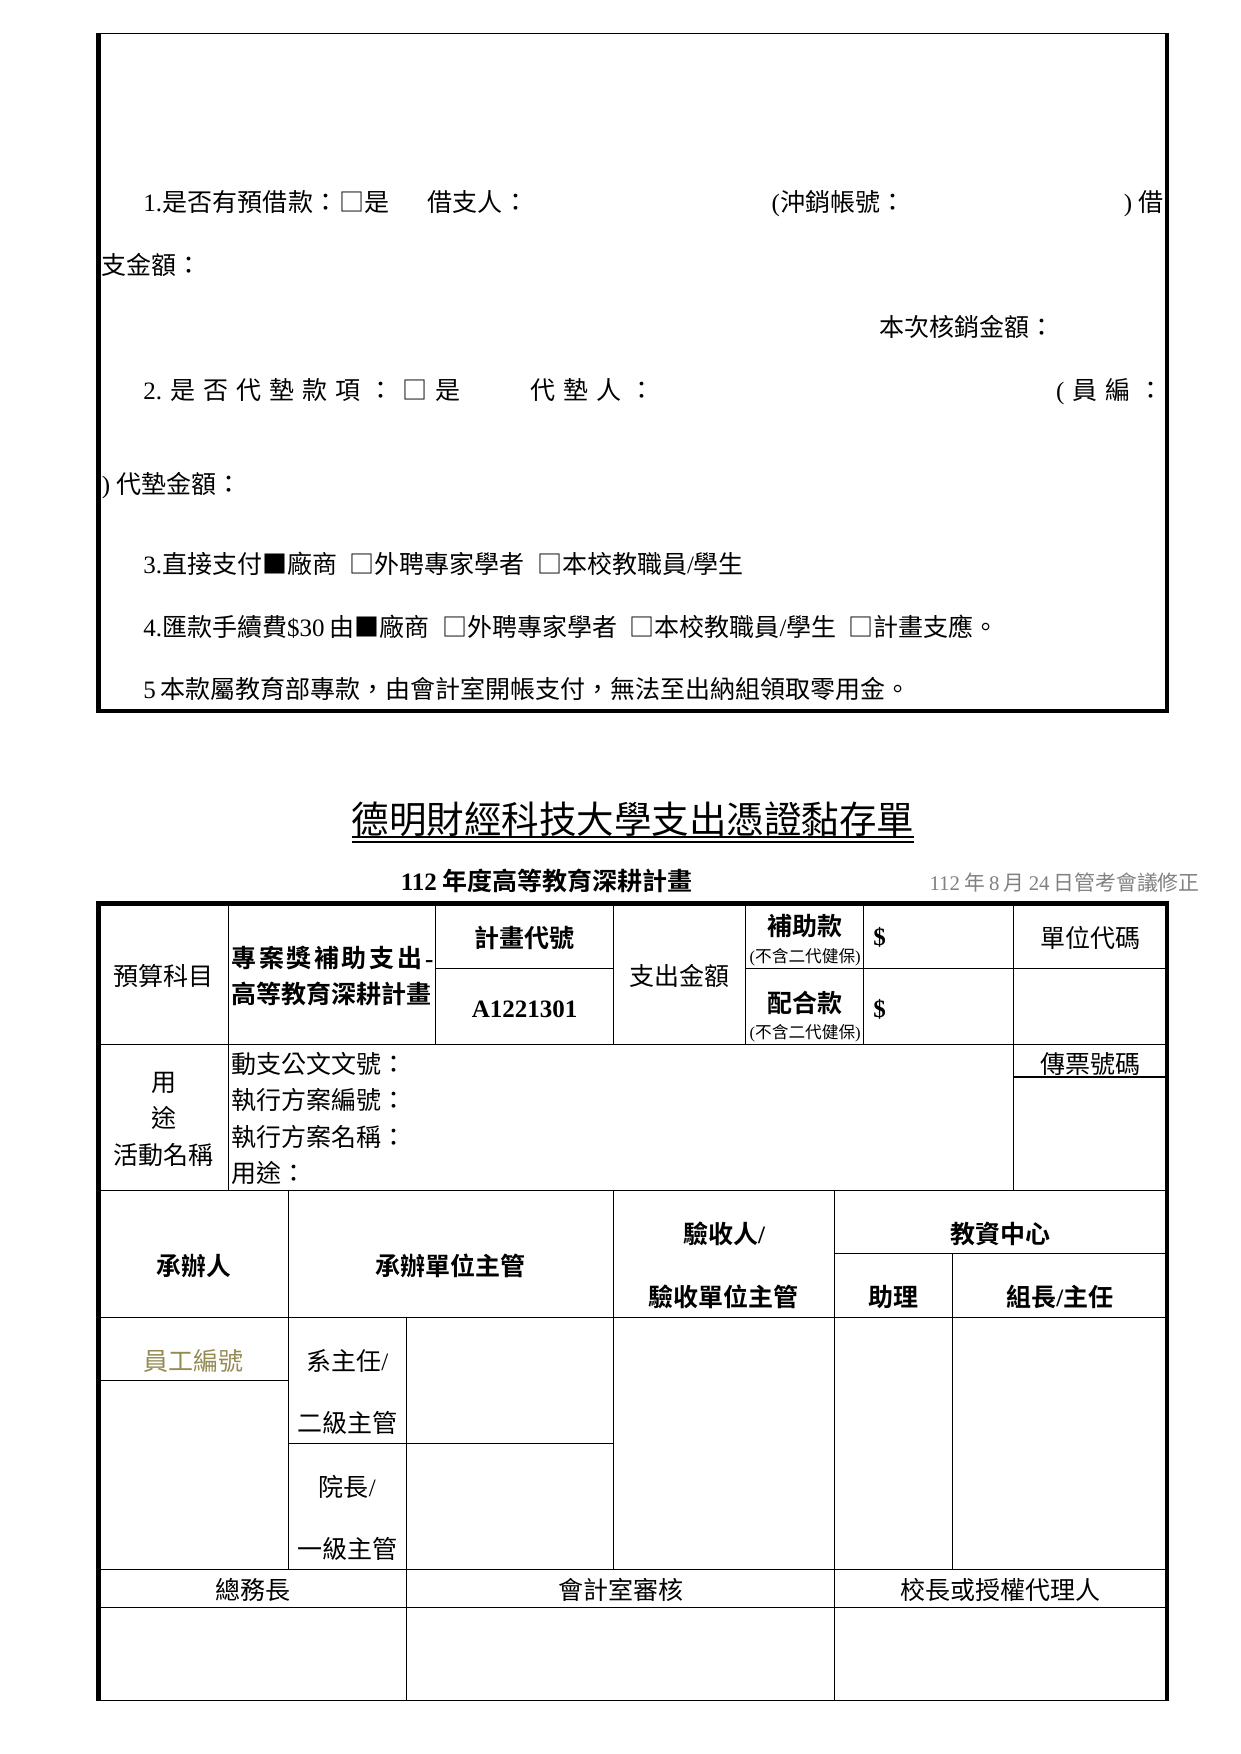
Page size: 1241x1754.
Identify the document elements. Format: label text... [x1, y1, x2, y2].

table_cell 組長/主任 [953, 1254, 1165, 1317]
table_cell 傳票號碼 [1014, 1045, 1165, 1076]
table_header $ [864, 906, 1013, 968]
table_cell 會計室審核 [407, 1570, 834, 1607]
table_cell [953, 1318, 1165, 1569]
table_cell $ [864, 969, 1013, 1043]
table_cell 驗收人/ 驗收單位主管 [614, 1191, 834, 1317]
table_cell 校長或授權代理人 [835, 1570, 1165, 1607]
table_cell 院長/ 一級主管 [289, 1444, 406, 1569]
table_header 預算科目 [101, 906, 228, 1043]
table_cell 助理 [835, 1254, 952, 1317]
table_cell [835, 1608, 1165, 1699]
text 德明財經科技大學支出憑證黏存單 [187, 776, 1078, 838]
table_cell 用 途 活動名稱 [101, 1045, 228, 1189]
table_cell [101, 1381, 288, 1569]
table_cell 配合款 (不含二代健保) [746, 969, 863, 1043]
table_cell [614, 1318, 834, 1569]
table_cell 系主任/ 二級主管 [289, 1318, 406, 1443]
table_cell 教資中心 [835, 1191, 1165, 1253]
table_cell 承辦單位主管 [289, 1191, 613, 1317]
table_cell [1014, 969, 1165, 1043]
table_header 單位代碼 [1014, 906, 1165, 968]
table_cell [835, 1318, 952, 1569]
table_cell [1014, 1078, 1165, 1189]
table_header 專案獎補助支出- 高等教育深耕計畫 [229, 906, 435, 1043]
table_cell 員工編號 [101, 1318, 288, 1380]
table_cell [407, 1444, 613, 1569]
table_header 計畫代號 [436, 906, 613, 968]
table_header 支出金額 [614, 906, 745, 1043]
table_cell 1.是否有預借款：□是 借支人： (沖銷帳號： ) 借支金額： 本次核銷金額： 2.是否代墊款項：□是 代墊人： (員編： ) 代墊金額： 3.直接支付■廠商 □外聘專家學者 □本校教職員/學生 4.匯款手續費$30由■廠商 □外聘專家學者 □本校教職員/學生 □計畫支應。 5本款屬教育部專款，由會計室開帳支付，無法至出納組領取零用金。 [101, 34, 1165, 709]
table_header 補助款 (不含二代健保) [746, 906, 863, 968]
table_cell [407, 1318, 613, 1443]
table_cell [101, 1608, 406, 1699]
text 112年度高等教育深耕計畫 112年8月24日管考會議修正 [187, 838, 1206, 901]
table_cell 動支公文文號： 執行方案編號： 執行方案名稱： 用途： [229, 1045, 1013, 1189]
table_cell A1221301 [436, 969, 613, 1043]
table_cell 總務長 [101, 1570, 406, 1607]
table_cell 承辦人 [101, 1191, 288, 1317]
table_cell [407, 1608, 834, 1699]
